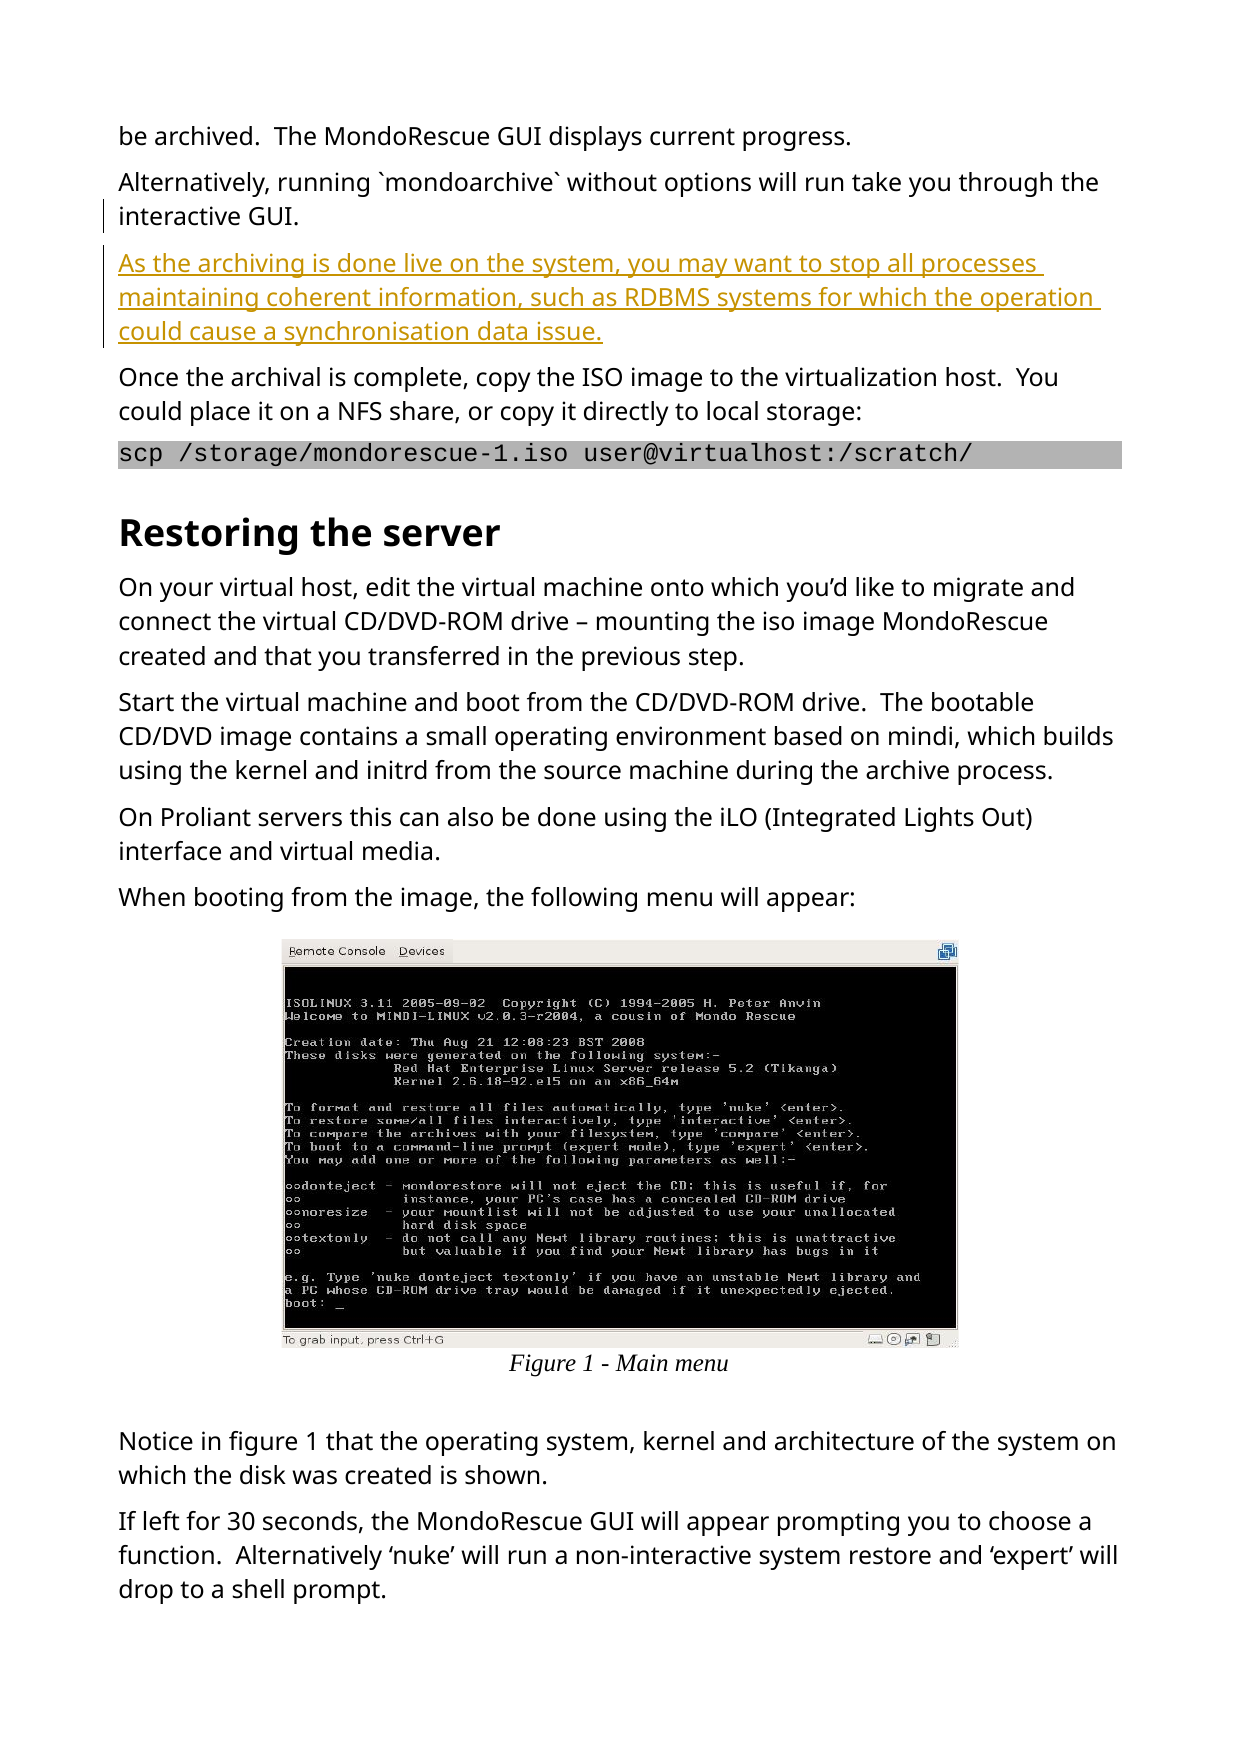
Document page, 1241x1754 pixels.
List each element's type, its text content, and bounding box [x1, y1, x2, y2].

subtitle Restoring the server [118, 506, 1122, 557]
text Notice in figure 1 that the operating system, kernel and architecture of the system on which the disk was created is shown. [118, 1423, 1122, 1491]
text Once the archival is complete, copy the ISO image to the virtualization host. You could place it on a NFS share, or copy it directly to local storage: [118, 360, 1122, 428]
text When booting from the image, the following menu will appear: [118, 880, 1122, 914]
text Figure 1 - Main menu [281, 1348, 959, 1377]
text Alternatively, running `mondoarchive` without options will run take you through the interactive GUI. [118, 165, 1122, 233]
text On Proliant servers this can also be done using the iLO (Integrated Lights Out) interface and virtual media. [118, 799, 1122, 867]
text If left for 30 seconds, the MondoRescue GUI will appear prompting you to choose a function. Alternatively ‘nuke’ will run a non-interactive system restore and ‘expert’ will drop to a shell prompt. [118, 1504, 1122, 1606]
text be archived. The MondoRescue GUI displays current progress. [118, 118, 1122, 152]
text scp /storage/mondorescue-1.iso user@virtualhost:/scratch/ [118, 441, 1122, 469]
text On your virtual host, edit the virtual machine onto which you’d like to migrate and connect the virtual CD/DVD-ROM drive – mounting the iso image MondoRescue created and that you transferred in the previous step. [118, 570, 1122, 672]
text As the archiving is done live on the system, you may want to stop all processes maintaining coherent information, such as RDBMS systems for which the operation could cause a synchronisation data issue. [118, 245, 1122, 347]
picture [281, 939, 959, 1348]
text Start the virtual machine and boot from the CD/DVD-ROM drive. The bootable CD/DVD image contains a small operating environment based on mindi, which builds using the kernel and initrd from the source machine during the archive process. [118, 685, 1122, 787]
